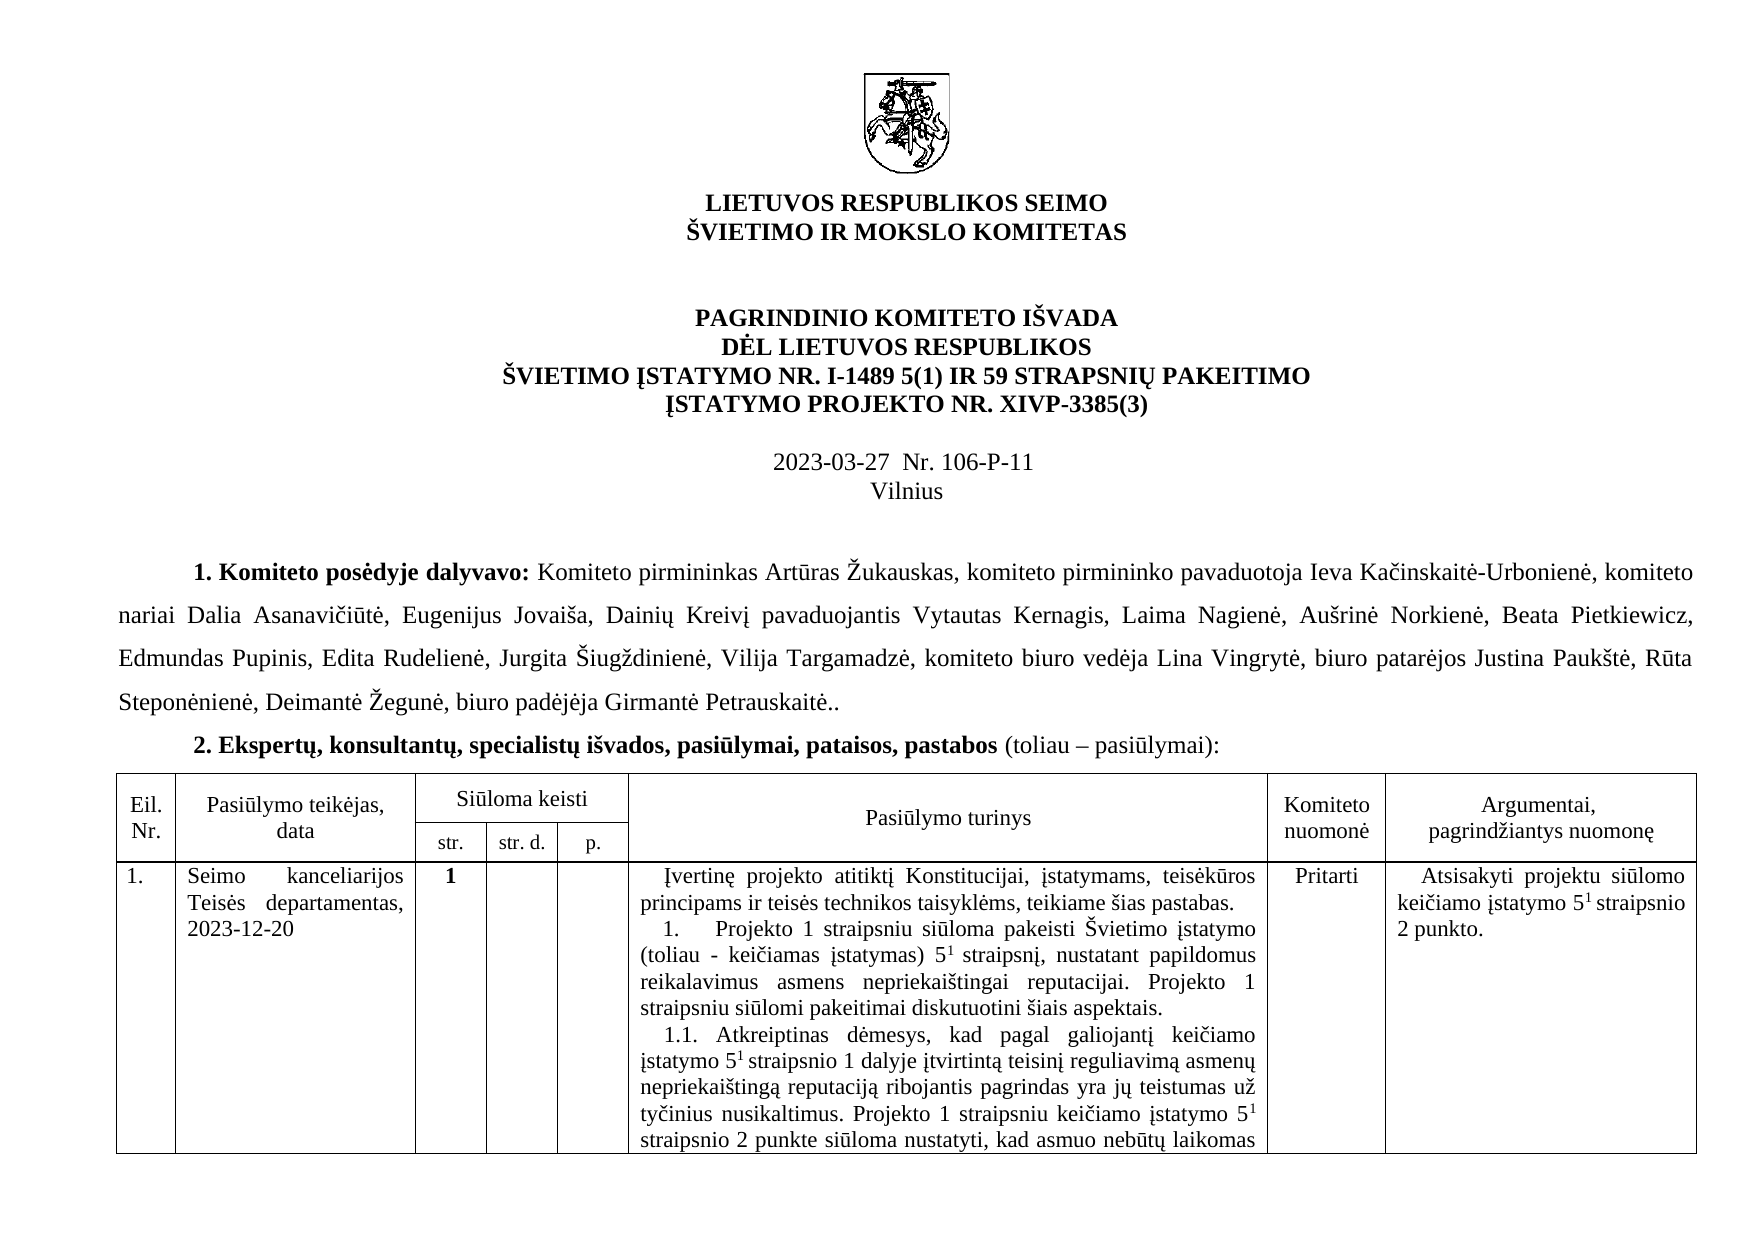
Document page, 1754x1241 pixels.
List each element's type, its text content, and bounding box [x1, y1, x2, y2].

table_cell Pritarti [1268, 863, 1385, 1152]
table_cell 1. [117, 863, 175, 1152]
subtitle PAGRINDINIO KOMITETO IŠVADA [118, 303, 1695, 332]
table_cell p. [558, 823, 628, 861]
text 2023-03-27 Nr. 106-P-11 [118, 447, 1695, 476]
subtitle ŠVIETIMO ĮSTATYMO NR. I-1489 5(1) IR 59 STRAPSNIŲ PAKEITIMO [118, 361, 1695, 389]
text LIETUVOS RESPUBLIKOS SEIMO [118, 188, 1695, 217]
table_cell Įvertinę projekto atitiktį Konstitucijai, įstatymams, teisėkūros principams ir teisės technikos taisyklėms, teikiame šias pastabas. Projekto 1 straipsniu siūloma pakeisti Švietimo įstatymo (toliau - keičiamas įstatymas) 51 straipsnį, nustatant papildomus reikalavimus asmens nepriekaištingai reputacijai. Projekto 1 straipsniu siūlomi pakeitimai diskutuotini šiais aspektais. 1.1. Atkreiptinas dėmesys, kad pagal galiojantį keičiamo įstatymo 51 straipsnio 1 dalyje įtvirtintą teisinį reguliavimą asmenų nepriekaištingą reputaciją ribojantis pagrindas yra jų teistumas už tyčinius nusikaltimus. Projekto 1 straipsniu keičiamo įstatymo 51 straipsnio 2 punkte siūloma nustatyti, kad asmuo nebūtų laikomas [629, 863, 1267, 1152]
table_header Komiteto nuomonė [1268, 774, 1385, 861]
table_cell str. [416, 823, 486, 861]
table_header Eil. Nr. [117, 774, 175, 861]
subtitle ĮSTATYMo projekto Nr. xivp-3385(3) [118, 389, 1695, 418]
text Vilnius [118, 476, 1695, 504]
table_cell [558, 863, 628, 1152]
subtitle DĖL LIETUVOS RESPUBLIKOS [118, 332, 1695, 361]
table_cell Atsisakyti projektu siūlomo keičiamo įstatymo 51 straipsnio 2 punkto. [1386, 863, 1696, 1152]
table_cell str. d. [487, 823, 557, 861]
table_cell 1 [416, 863, 486, 1152]
table_header Pasiūlymo teikėjas, data [176, 774, 415, 861]
table_header Pasiūlymo turinys [629, 774, 1267, 861]
subtitle 2. Ekspertų, konsultantų, specialistų išvados, pasiūlymai, pataisos, pastabos (toliau – pasiūlymai): [118, 730, 1695, 758]
text švietimo ir mokslo komitetas [118, 217, 1695, 246]
text 1. Komiteto posėdyje dalyvavo: Komiteto pirmininkas Artūras Žukauskas, komiteto pirmininko pavaduotoja Ieva Kačinskaitė-Urbonienė, komiteto nariai Dalia Asanavičiūtė, Eugenijus Jovaiša, Dainių Kreivį pavaduojantis Vytautas Kernagis, Laima Nagienė, Aušrinė Norkienė, Beata Pietkiewicz, Edmundas Pupinis, Edita Rudelienė, Jurgita Šiugždinienė, Vilija Targamadzė, komiteto biuro vedėja Lina Vingrytė, biuro patarėjos Justina Paukštė, Rūta Steponėnienė, Deimantė Žegunė, biuro padėjėja Girmantė Petrauskaitė.. [118, 557, 1695, 715]
table_header Argumentai, pagrindžiantys nuomonę [1386, 774, 1696, 861]
table_cell Seimo kanceliarijos Teisės departamentas, 2023-12-20 [176, 863, 415, 1152]
table_header Siūloma keisti [416, 774, 628, 822]
table_cell [487, 863, 557, 1152]
